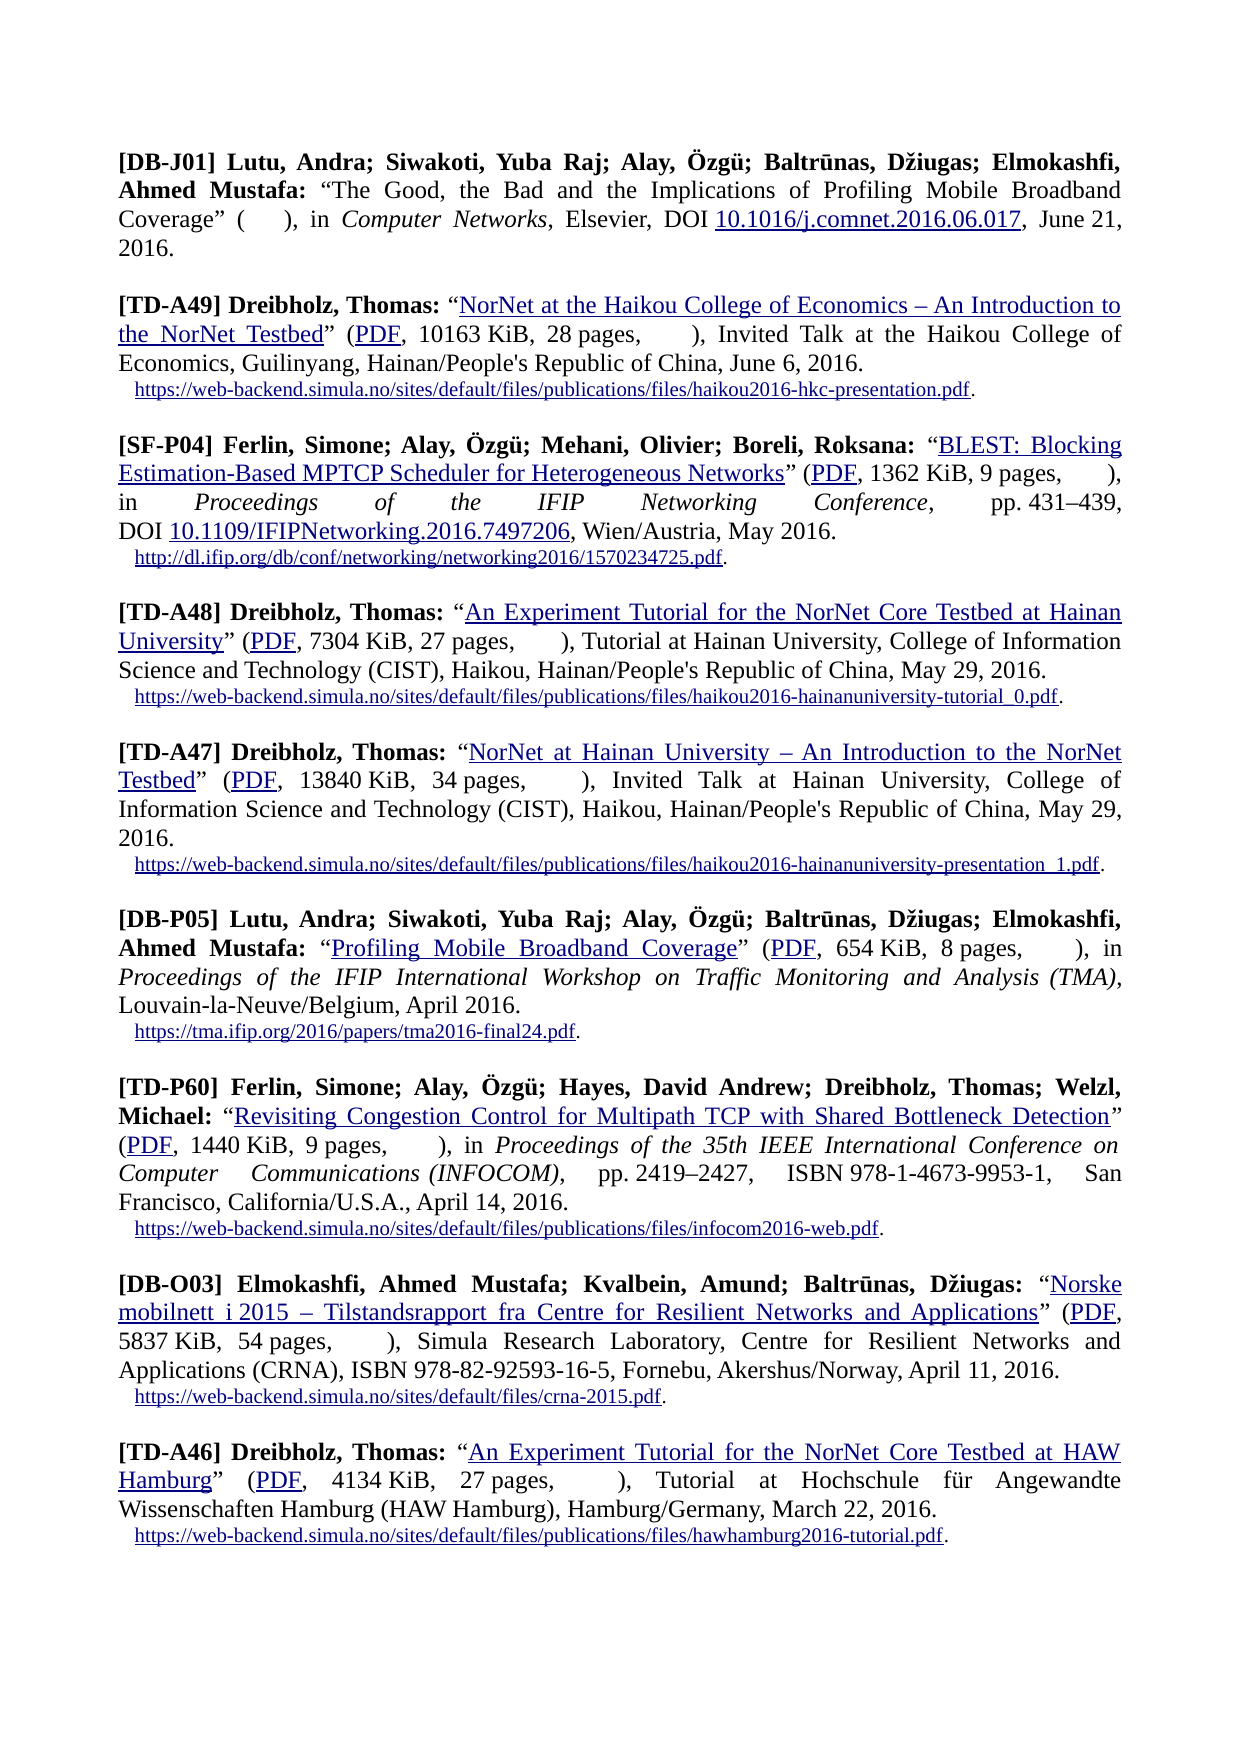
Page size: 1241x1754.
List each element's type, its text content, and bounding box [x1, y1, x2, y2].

text [TD-A46] Dreibholz, Thomas: “An Experiment Tutorial for the NorNet Core Testbed at HAW Hamburg” (PDF, 4134 KiB, 27 pages, 🇬🇧), Tutorial at Hochschule für Angewandte Wissenschaften Hamburg (HAW Hamburg), Hamburg/Germany, March 22, 2016. [118, 1437, 1122, 1523]
text [DB-P05] Lutu, Andra; Siwakoti, Yuba Raj; Alay, Özgü; Baltrūnas, Džiugas; Elmokashfi, Ahmed Mustafa: “Profiling Mobile Broadband Coverage” (PDF, 654 KiB, 8 pages, 🇬🇧), in Proceedings of the IFIP International Workshop on Traffic Monitoring and Analysis (TMA), Louvain-la-Neuve/Belgium, April 2016. [118, 904, 1122, 1019]
text 🔗https://web-backend.simula.no/sites/default/files/publications/files/haikou2016-hkc-presentation.pdf. [118, 377, 1122, 401]
text [TD-P60] Ferlin, Simone; Alay, Özgü; Hayes, David Andrew; Dreibholz, Thomas; Welzl, Michael: “Revisiting Congestion Control for Multipath TCP with Shared Bottleneck Detection” (PDF, 1440 KiB, 9 pages, 🇬🇧), in Proceedings of the 35th IEEE International Conference on Computer Communications (INFOCOM), pp. 2419–2427, ISBN 978-1-4673-9953-1, San Francisco, California/U.S.A., April 14, 2016. [118, 1072, 1122, 1216]
text 🔗https://web-backend.simula.no/sites/default/files/publications/files/hawhamburg2016-tutorial.pdf. [118, 1523, 1122, 1547]
text [TD-A48] Dreibholz, Thomas: “An Experiment Tutorial for the NorNet Core Testbed at Hainan University” (PDF, 7304 KiB, 27 pages, 🇬🇧), Tutorial at Hainan University, College of Information Science and Technology (CIST), Haikou, Hainan/People's Republic of China, May 29, 2016. [118, 597, 1122, 684]
text [TD-A47] Dreibholz, Thomas: “NorNet at Hainan University – An Introduction to the NorNet Testbed” (PDF, 13840 KiB, 34 pages, 🇬🇧), Invited Talk at Hainan University, College of Information Science and Technology (CIST), Haikou, Hainan/People's Republic of China, May 29, 2016. [118, 737, 1122, 852]
text 🔗http://dl.ifip.org/db/conf/networking/networking2016/1570234725.pdf. [118, 545, 1122, 569]
text 🔗https://web-backend.simula.no/sites/default/files/publications/files/infocom2016-web.pdf. [118, 1216, 1122, 1240]
text [TD-A49] Dreibholz, Thomas: “NorNet at the Haikou College of Economics – An Introduction to the NorNet Testbed” (PDF, 10163 KiB, 28 pages, 🇬🇧), Invited Talk at the Haikou College of Economics, Guilinyang, Hainan/People's Republic of China, June 6, 2016. [118, 291, 1122, 377]
text [SF-P04] Ferlin, Simone; Alay, Özgü; Mehani, Olivier; Boreli, Roksana: “BLEST: Blocking Estimation-Based MPTCP Scheduler for Heterogeneous Networks” (PDF, 1362 KiB, 9 pages, 🇬🇧), in Proceedings of the IFIP Networking Conference, pp. 431–439, DOI 10.1109/IFIPNetworking.2016.7497206, Wien/Austria, May 2016. [118, 430, 1122, 545]
text 🔗https://web-backend.simula.no/sites/default/files/publications/files/haikou2016-hainanuniversity-tutorial_0.pdf. [118, 684, 1122, 708]
text [DB-J01] Lutu, Andra; Siwakoti, Yuba Raj; Alay, Özgü; Baltrūnas, Džiugas; Elmokashfi, Ahmed Mustafa: “The Good, the Bad and the Implications of Profiling Mobile Broadband Coverage” (🇬🇧), in Computer Networks, Elsevier, DOI 10.1016/j.comnet.2016.06.017, June 21, 2016. [118, 147, 1122, 262]
text 🔗https://web-backend.simula.no/sites/default/files/publications/files/haikou2016-hainanuniversity-presentation_1.pdf. [118, 852, 1122, 876]
text [DB-O03] Elmokashfi, Ahmed Mustafa; Kvalbein, Amund; Baltrūnas, Džiugas: “Norske mobilnett i 2015 – Tilstandsrapport fra Centre for Resilient Networks and Applications” (PDF, 5837 KiB, 54 pages, 🇳🇴), Simula Research Laboratory, Centre for Resilient Networks and Applications (CRNA), ISBN 978-82-92593-16-5, Fornebu, Akershus/Norway, April 11, 2016. [118, 1269, 1122, 1384]
text 🔗https://tma.ifip.org/2016/papers/tma2016-final24.pdf. [118, 1019, 1122, 1043]
text 🔗https://web-backend.simula.no/sites/default/files/crna-2015.pdf. [118, 1384, 1122, 1408]
